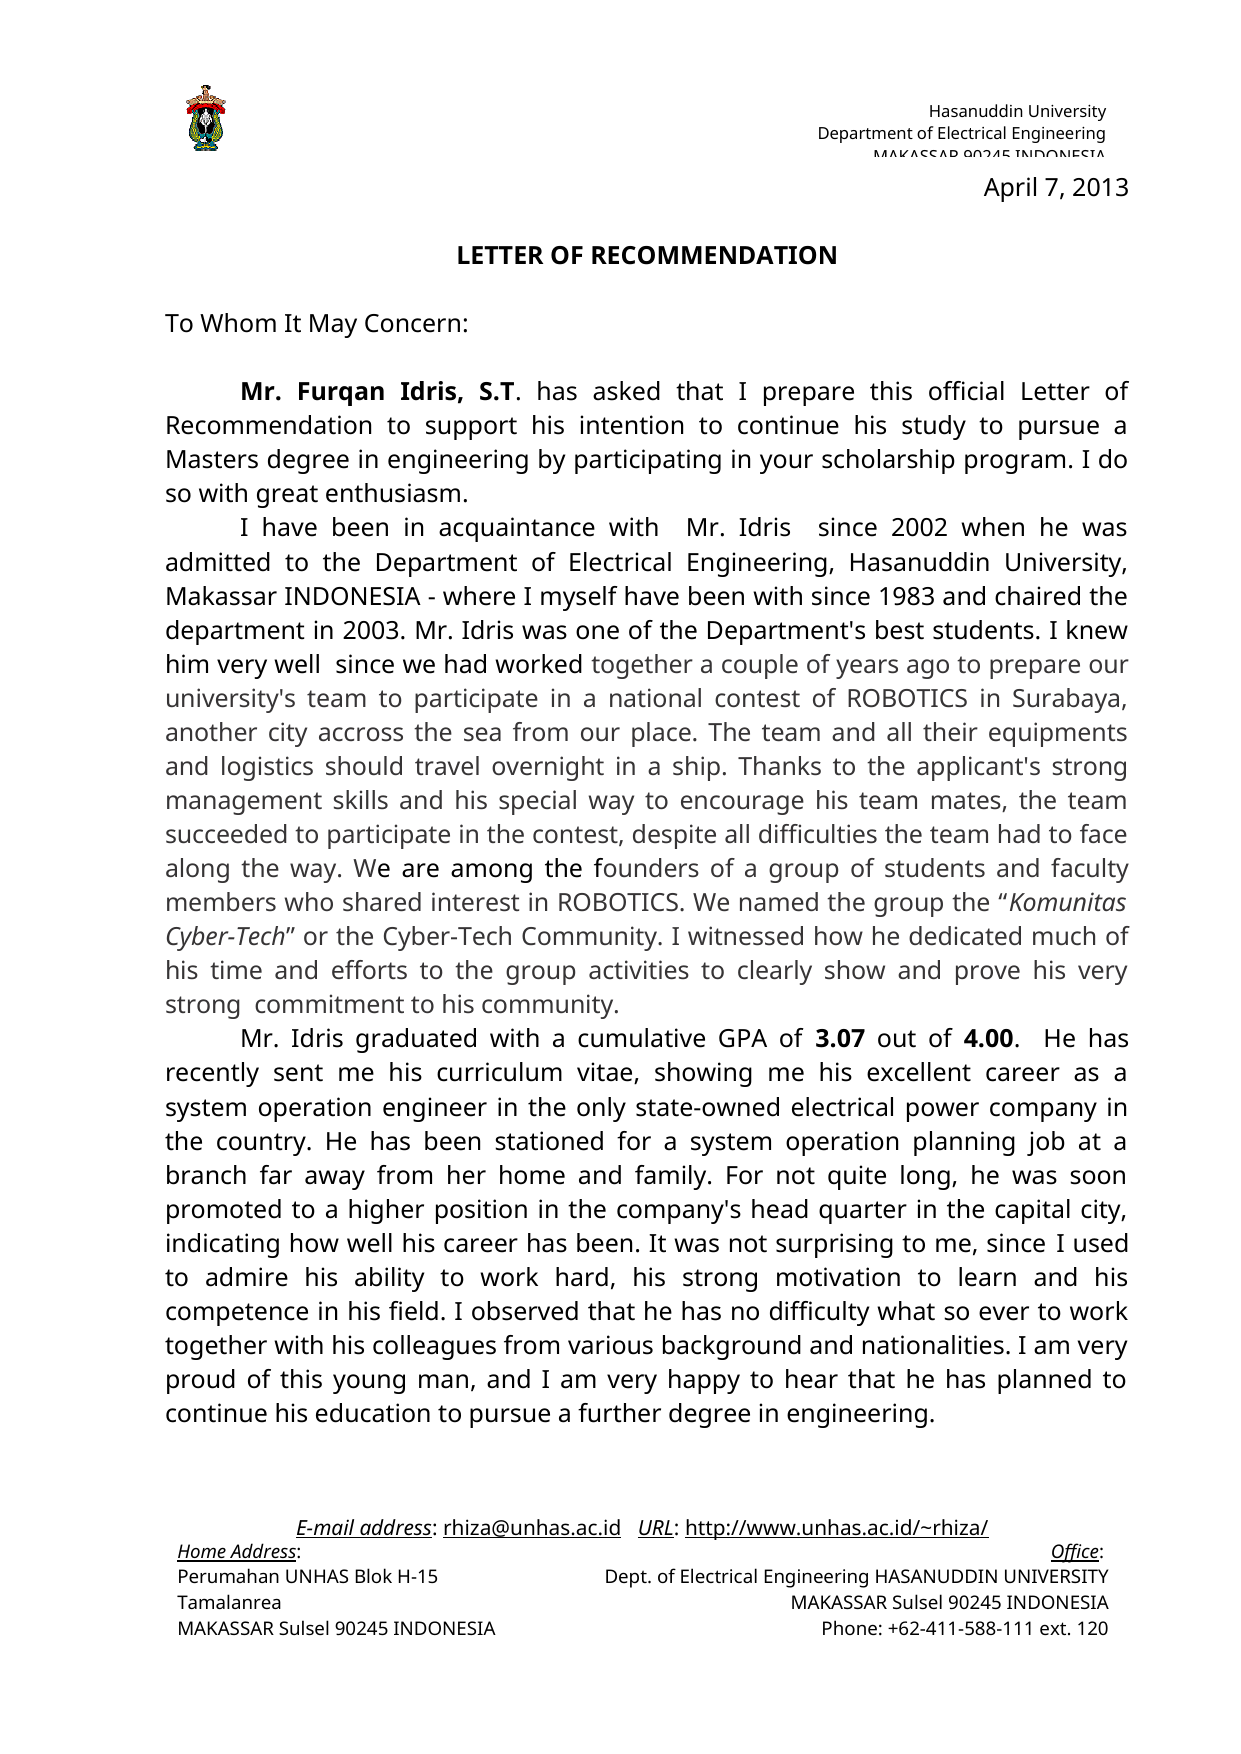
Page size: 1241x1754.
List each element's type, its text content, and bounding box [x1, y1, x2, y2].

subtitle April 7, 2013 [165, 169, 1129, 203]
text Mr. Furqan Idris, S.T. has asked that I prepare this official Letter of Recommendation to support his intention to continue his study to pursue a Masters degree in engineering by participating in your scholarship program. I do so with great enthusiasm. [165, 374, 1129, 510]
text I have been in acquaintance with Mr. Idris since 2002 when he was admitted to the Department of Electrical Engineering, Hasanuddin University, Makassar INDONESIA - where I myself have been with since 1983 and chaired the department in 2003. Mr. Idris was one of the Department's best students. I knew him very well since we had worked together a couple of years ago to prepare our university's team to participate in a national contest of ROBOTICS in Surabaya, another city accross the sea from our place. The team and all their equipments and logistics should travel overnight in a ship. Thanks to the applicant's strong management skills and his special way to encourage his team mates, the team succeeded to participate in the contest, despite all difficulties the team had to face along the way. We are among the founders of a group of students and faculty members who shared interest in ROBOTICS. We named the group the “Komunitas Cyber-Tech” or the Cyber-Tech Community. I witnessed how he dedicated much of his time and efforts to the group activities to clearly show and prove his very strong commitment to his community. [165, 510, 1129, 1021]
text To Whom It May Concern: [165, 306, 1129, 340]
text Mr. Idris graduated with a cumulative GPA of 3.07 out of 4.00. He has recently sent me his curriculum vitae, showing me his excellent career as a system operation engineer in the only state-owned electrical power company in the country. He has been stationed for a system operation planning job at a branch far away from her home and family. For not quite long, he was soon promoted to a higher position in the company's head quarter in the capital city, indicating how well his career has been. It was not surprising to me, since I used to admire his ability to work hard, his strong motivation to learn and his competence in his field. I observed that he has no difficulty what so ever to work together with his colleagues from various background and nationalities. I am very proud of this young man, and I am very happy to hear that he has planned to continue his education to pursue a further degree in engineering. [165, 1021, 1129, 1430]
picture [181, 84, 230, 155]
subtitle LETTER OF RECOMMENDATION [165, 238, 1129, 272]
